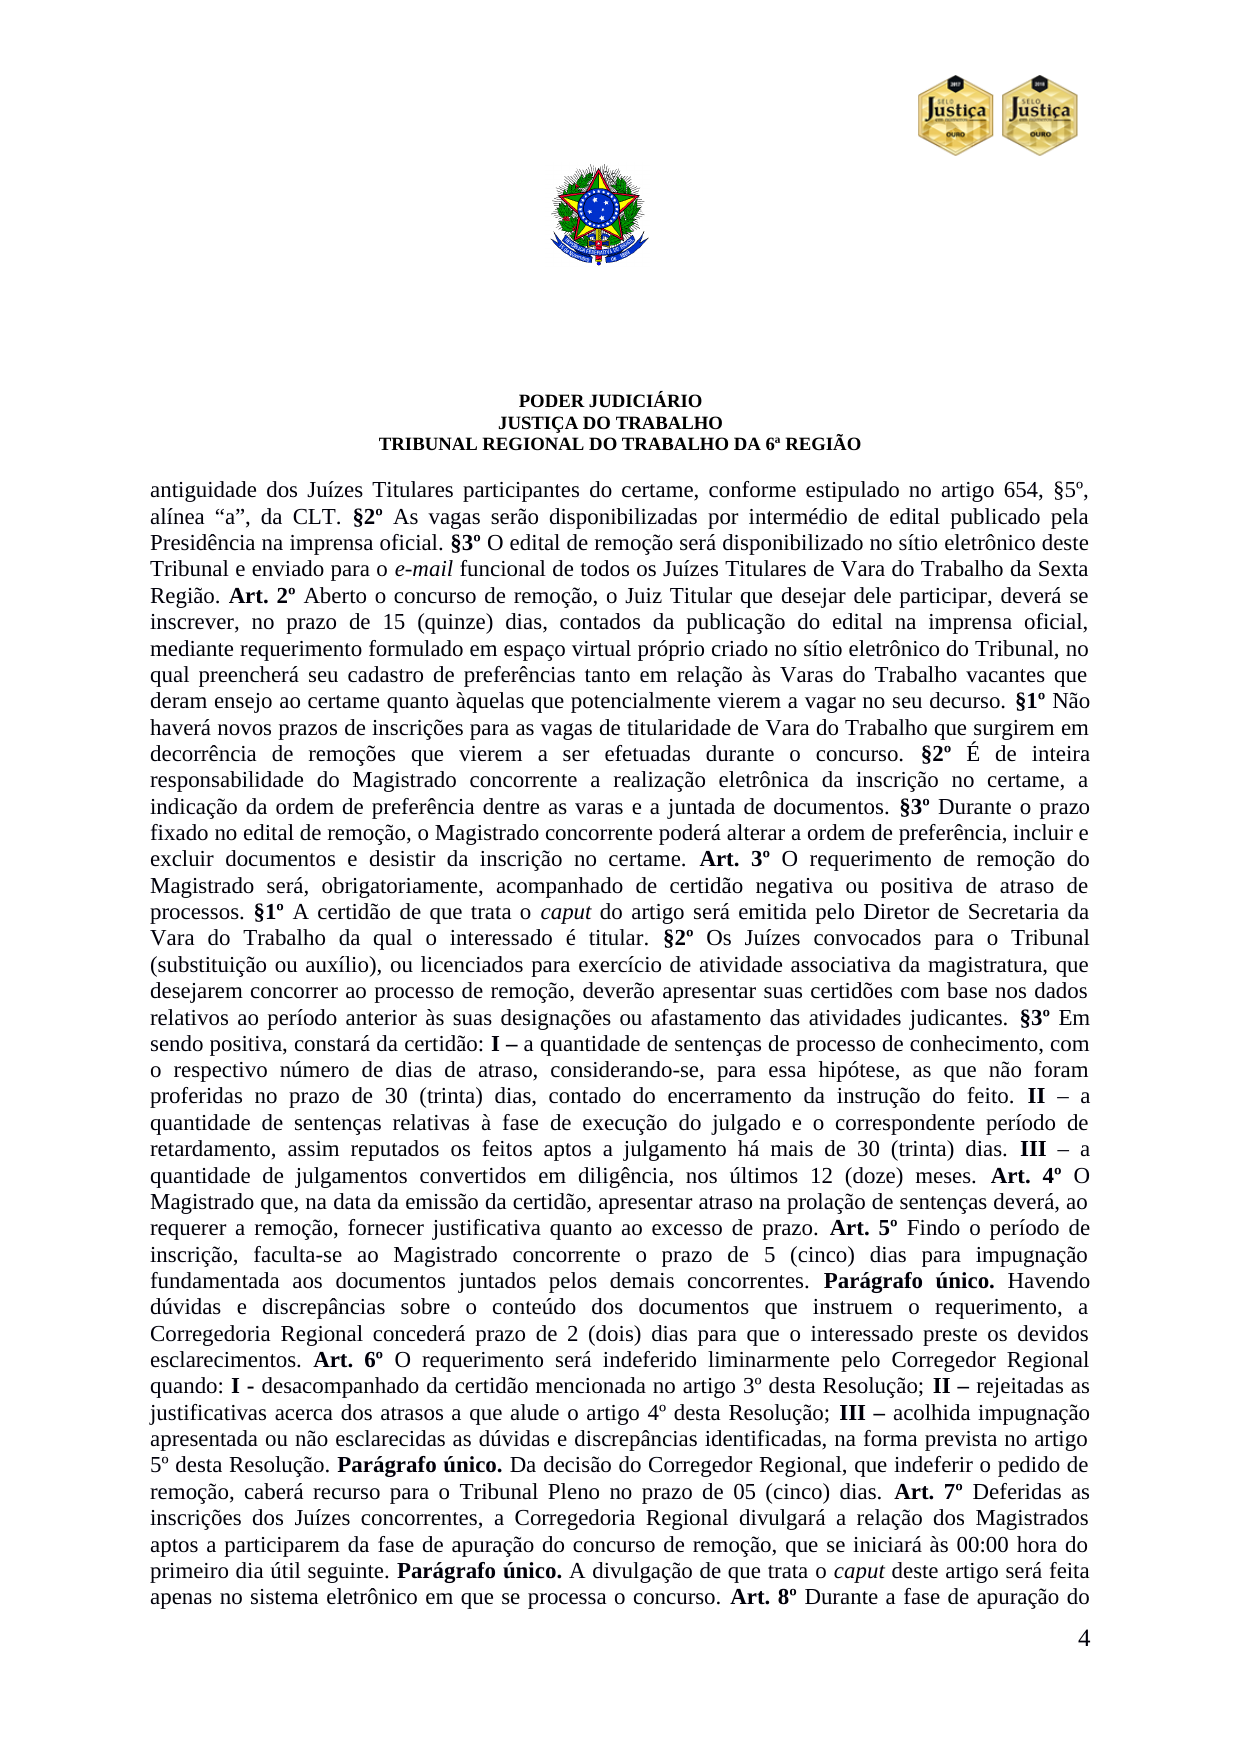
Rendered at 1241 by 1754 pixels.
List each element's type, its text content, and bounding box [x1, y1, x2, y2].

text antiguidade dos Juízes Titulares participantes do certame, conforme estipulado no artigo 654, §5º, alínea “a”, da CLT. §2º As vagas serão disponibilizadas por intermédio de edital publicado pela Presidência na imprensa oficial. §3º O edital de remoção será disponibilizado no sítio eletrônico deste Tribunal e enviado para o e-mail funcional de todos os Juízes Titulares de Vara do Trabalho da Sexta Região. Art. 2º Aberto o concurso de remoção, o Juiz Titular que desejar dele participar, deverá se inscrever, no prazo de 15 (quinze) dias, contados da publicação do edital na imprensa oficial, mediante requerimento formulado em espaço virtual próprio criado no sítio eletrônico do Tribunal, no qual preencherá seu cadastro de preferências tanto em relação às Varas do Trabalho vacantes que deram ensejo ao certame quanto àquelas que potencialmente vierem a vagar no seu decurso. §1º Não haverá novos prazos de inscrições para as vagas de titularidade de Vara do Trabalho que surgirem em decorrência de remoções que vierem a ser efetuadas durante o concurso. §2º É de inteira responsabilidade do Magistrado concorrente a realização eletrônica da inscrição no certame, a indicação da ordem de preferência dentre as varas e a juntada de documentos. §3º Durante o prazo fixado no edital de remoção, o Magistrado concorrente poderá alterar a ordem de preferência, incluir e excluir documentos e desistir da inscrição no certame. Art. 3º O requerimento de remoção do Magistrado será, obrigatoriamente, acompanhado de certidão negativa ou positiva de atraso de processos. §1º A certidão de que trata o caput do artigo será emitida pelo Diretor de Secretaria da Vara do Trabalho da qual o interessado é titular. §2º Os Juízes convocados para o Tribunal (substituição ou auxílio), ou licenciados para exercício de atividade associativa da magistratura, que desejarem concorrer ao processo de remoção, deverão apresentar suas certidões com base nos dados relativos ao período anterior às suas designações ou afastamento das atividades judicantes. §3º Em sendo positiva, constará da certidão: I – a quantidade de sentenças de processo de conhecimento, com o respectivo número de dias de atraso, considerando-se, para essa hipótese, as que não foram proferidas no prazo de 30 (trinta) dias, contado do encerramento da instrução do feito. II – a quantidade de sentenças relativas à fase de execução do julgado e o correspondente período de retardamento, assim reputados os feitos aptos a julgamento há mais de 30 (trinta) dias. III – a quantidade de julgamentos convertidos em diligência, nos últimos 12 (doze) meses. Art. 4º O Magistrado que, na data da emissão da certidão, apresentar atraso na prolação de sentenças deverá, ao requerer a remoção, fornecer justificativa quanto ao excesso de prazo. Art. 5º Findo o período de inscrição, faculta-se ao Magistrado concorrente o prazo de 5 (cinco) dias para impugnação fundamentada aos documentos juntados pelos demais concorrentes. Parágrafo único. Havendo dúvidas e discrepâncias sobre o conteúdo dos documentos que instruem o requerimento, a Corregedoria Regional concederá prazo de 2 (dois) dias para que o interessado preste os devidos esclarecimentos. Art. 6º O requerimento será indeferido liminarmente pelo Corregedor Regional quando: I - desacompanhado da certidão mencionada no artigo 3º desta Resolução; II – rejeitadas as justificativas acerca dos atrasos a que alude o artigo 4º desta Resolução; III – acolhida impugnação apresentada ou não esclarecidas as dúvidas e discrepâncias identificadas, na forma prevista no artigo 5º desta Resolução. Parágrafo único. Da decisão do Corregedor Regional, que indeferir o pedido de remoção, caberá recurso para o Tribunal Pleno no prazo de 05 (cinco) dias. Art. 7º Deferidas as inscrições dos Juízes concorrentes, a Corregedoria Regional divulgará a relação dos Magistrados aptos a participarem da fase de apuração do concurso de remoção, que se iniciará às 00:00 hora do primeiro dia útil seguinte. Parágrafo único. A divulgação de que trata o caput deste artigo será feita apenas no sistema eletrônico em que se processa o concurso. Art. 8º Durante a fase de apuração do [150, 476, 1090, 1610]
picture [918, 73, 1091, 162]
picture [545, 162, 650, 267]
